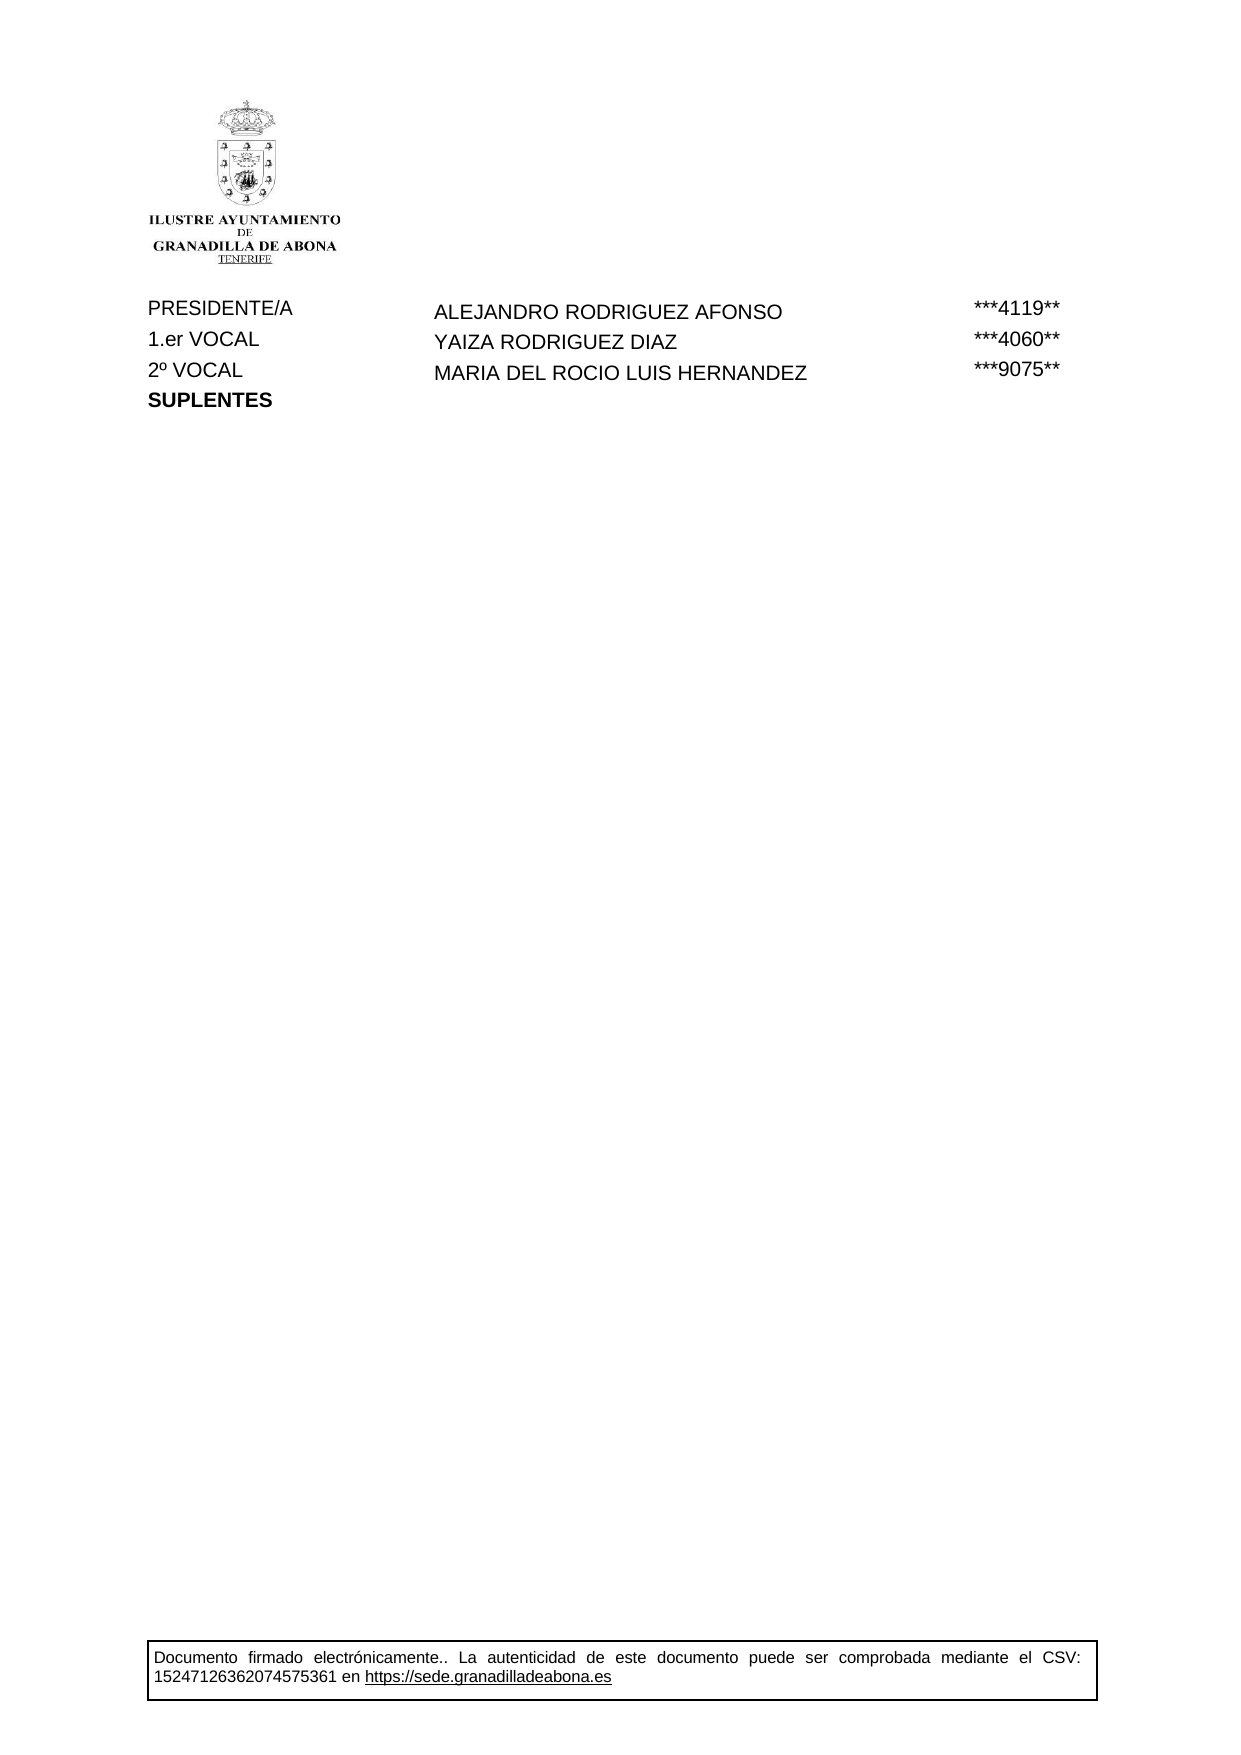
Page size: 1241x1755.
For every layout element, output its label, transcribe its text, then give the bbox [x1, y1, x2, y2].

table_cell PRESIDENTE/A 1.er VOCAL 2º VOCAL SUPLENTES [142, 294, 403, 422]
table_cell ***4119** ***4060** ***9075** [943, 294, 1067, 422]
table_cell ALEJANDRO RODRIGUEZ AFONSO YAIZA RODRIGUEZ DIAZ MARIA DEL ROCIO LUIS HERNANDEZ [403, 294, 943, 422]
